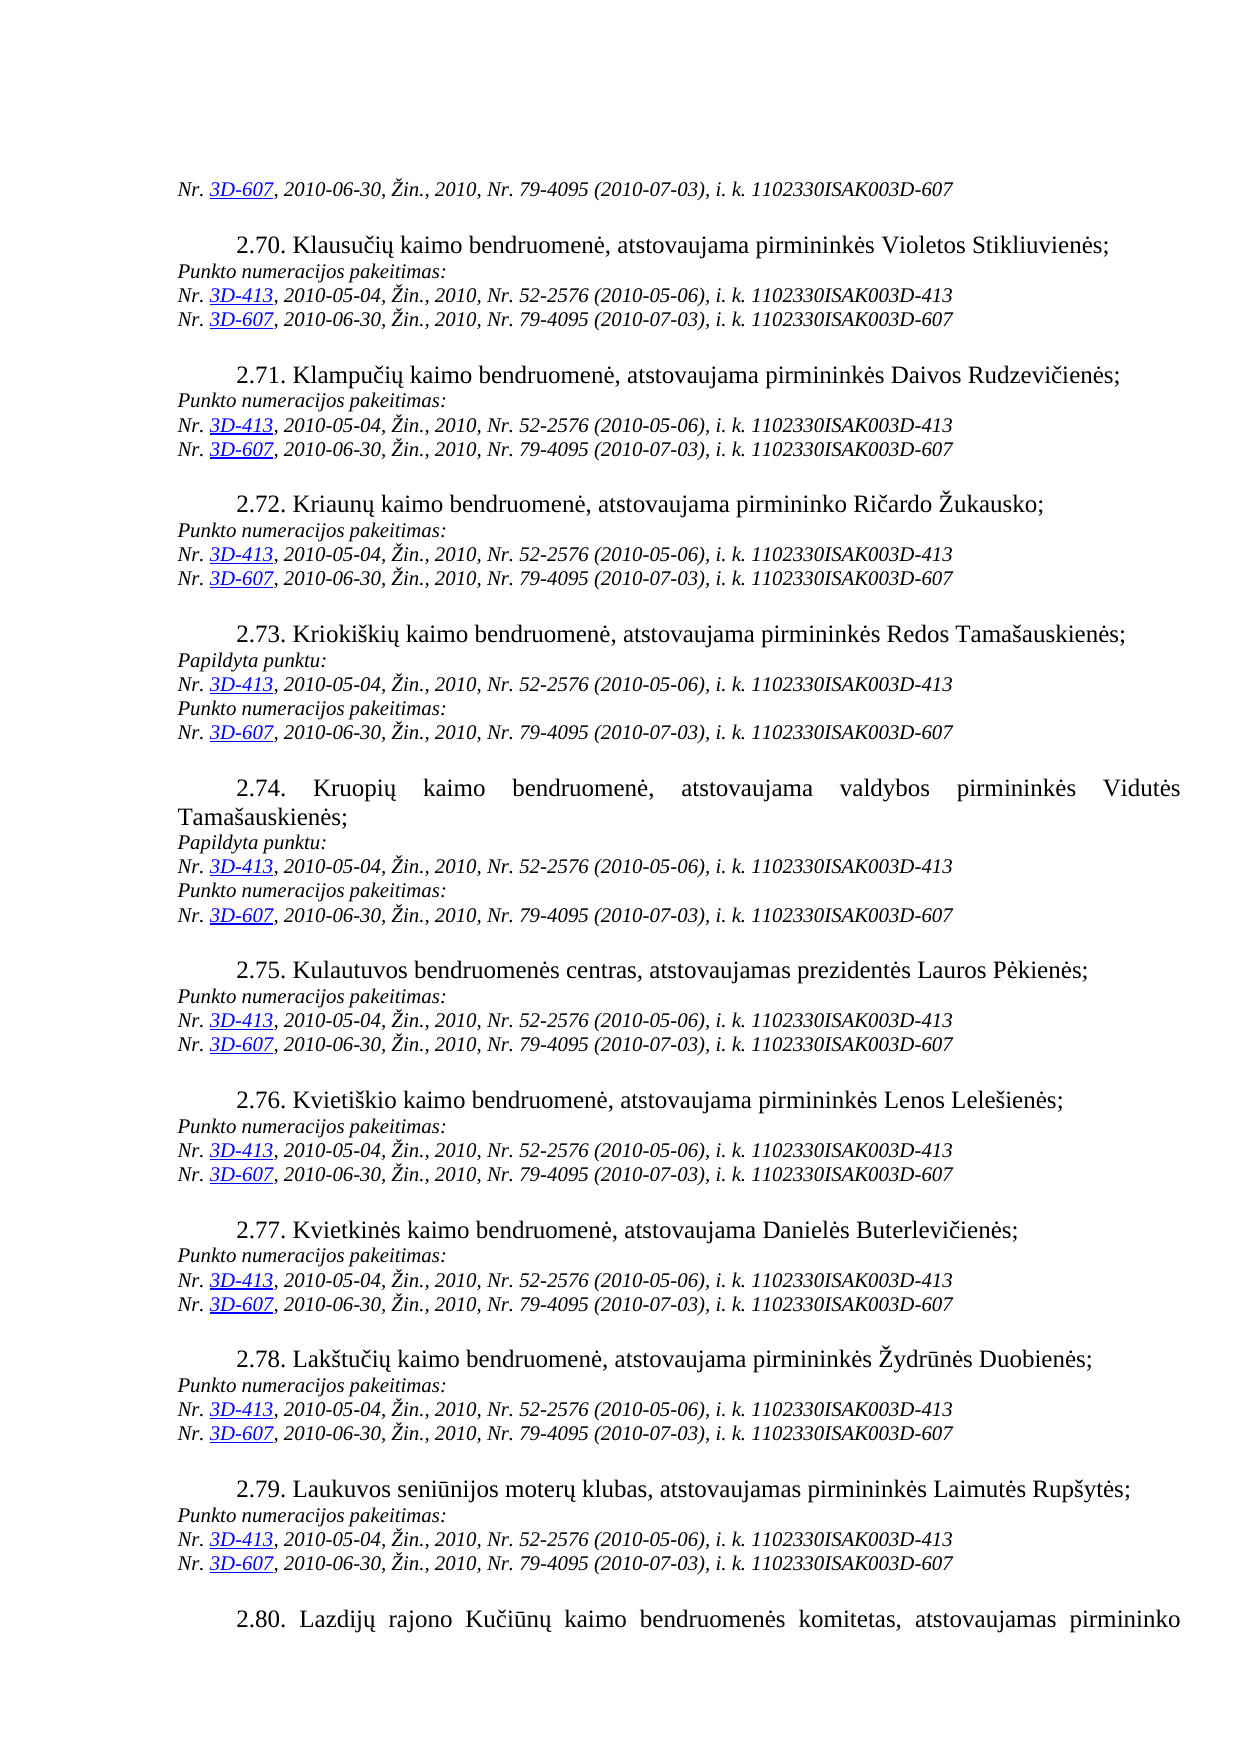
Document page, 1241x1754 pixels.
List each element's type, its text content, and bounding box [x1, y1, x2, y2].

text Nr. 3D-607, 2010-06-30, Žin., 2010, Nr. 79-4095 (2010-07-03), i. k. 1102330ISAK003D-607 [177, 902, 1181, 927]
text 2.77. Kvietkinės kaimo bendruomenė, atstovaujama Danielės Buterlevičienės; [177, 1215, 1181, 1243]
text Nr. 3D-413, 2010-05-04, Žin., 2010, Nr. 52-2576 (2010-05-06), i. k. 1102330ISAK003D-413 [177, 542, 1181, 566]
text Punkto numeracijos pakeitimas: [177, 878, 1181, 902]
text Nr. 3D-413, 2010-05-04, Žin., 2010, Nr. 52-2576 (2010-05-06), i. k. 1102330ISAK003D-413 [177, 672, 1181, 696]
text Punkto numeracijos pakeitimas: [177, 984, 1181, 1008]
text Nr. 3D-413, 2010-05-04, Žin., 2010, Nr. 52-2576 (2010-05-06), i. k. 1102330ISAK003D-413 [177, 1267, 1181, 1292]
text 2.70. Klausučių kaimo bendruomenė, atstovaujama pirmininkės Violetos Stikliuvienės; [177, 230, 1181, 259]
text Nr. 3D-607, 2010-06-30, Žin., 2010, Nr. 79-4095 (2010-07-03), i. k. 1102330ISAK003D-607 [177, 1162, 1181, 1186]
text Nr. 3D-607, 2010-06-30, Žin., 2010, Nr. 79-4095 (2010-07-03), i. k. 1102330ISAK003D-607 [177, 177, 1181, 201]
text Punkto numeracijos pakeitimas: [177, 259, 1181, 283]
text 2.72. Kriaunų kaimo bendruomenė, atstovaujama pirmininko Ričardo Žukausko; [177, 489, 1181, 518]
text Nr. 3D-413, 2010-05-04, Žin., 2010, Nr. 52-2576 (2010-05-06), i. k. 1102330ISAK003D-413 [177, 1008, 1181, 1032]
text 2.73. Kriokiškių kaimo bendruomenė, atstovaujama pirmininkės Redos Tamašauskienės; [177, 619, 1181, 648]
text Nr. 3D-607, 2010-06-30, Žin., 2010, Nr. 79-4095 (2010-07-03), i. k. 1102330ISAK003D-607 [177, 307, 1181, 331]
text Nr. 3D-607, 2010-06-30, Žin., 2010, Nr. 79-4095 (2010-07-03), i. k. 1102330ISAK003D-607 [177, 1421, 1181, 1445]
text Punkto numeracijos pakeitimas: [177, 518, 1181, 542]
text Punkto numeracijos pakeitimas: [177, 1114, 1181, 1138]
text 2.80. Lazdijų rajono Kučiūnų kaimo bendruomenės komitetas, atstovaujamas pirmininko [177, 1604, 1181, 1632]
text Nr. 3D-607, 2010-06-30, Žin., 2010, Nr. 79-4095 (2010-07-03), i. k. 1102330ISAK003D-607 [177, 720, 1181, 744]
text Nr. 3D-413, 2010-05-04, Žin., 2010, Nr. 52-2576 (2010-05-06), i. k. 1102330ISAK003D-413 [177, 283, 1181, 307]
text Nr. 3D-413, 2010-05-04, Žin., 2010, Nr. 52-2576 (2010-05-06), i. k. 1102330ISAK003D-413 [177, 1138, 1181, 1162]
text 2.74. Kruopių kaimo bendruomenė, atstovaujama valdybos pirmininkės Vidutės Tamašauskienės; [177, 773, 1181, 830]
text Nr. 3D-607, 2010-06-30, Žin., 2010, Nr. 79-4095 (2010-07-03), i. k. 1102330ISAK003D-607 [177, 566, 1181, 590]
text Papildyta punktu: [177, 830, 1181, 854]
text 2.75. Kulautuvos bendruomenės centras, atstovaujamas prezidentės Lauros Pėkienės; [177, 955, 1181, 984]
text 2.79. Laukuvos seniūnijos moterų klubas, atstovaujamas pirmininkės Laimutės Rupšytės; [177, 1474, 1181, 1503]
text Punkto numeracijos pakeitimas: [177, 696, 1181, 720]
text 2.71. Klampučių kaimo bendruomenė, atstovaujama pirmininkės Daivos Rudzevičienės; [177, 360, 1181, 388]
text 2.78. Lakštučių kaimo bendruomenė, atstovaujama pirmininkės Žydrūnės Duobienės; [177, 1344, 1181, 1373]
text Nr. 3D-607, 2010-06-30, Žin., 2010, Nr. 79-4095 (2010-07-03), i. k. 1102330ISAK003D-607 [177, 1551, 1181, 1575]
text Nr. 3D-607, 2010-06-30, Žin., 2010, Nr. 79-4095 (2010-07-03), i. k. 1102330ISAK003D-607 [177, 1032, 1181, 1056]
text 2.76. Kvietiškio kaimo bendruomenė, atstovaujama pirmininkės Lenos Lelešienės; [177, 1085, 1181, 1114]
text Nr. 3D-607, 2010-06-30, Žin., 2010, Nr. 79-4095 (2010-07-03), i. k. 1102330ISAK003D-607 [177, 1292, 1181, 1316]
text Nr. 3D-413, 2010-05-04, Žin., 2010, Nr. 52-2576 (2010-05-06), i. k. 1102330ISAK003D-413 [177, 1397, 1181, 1421]
text Punkto numeracijos pakeitimas: [177, 1243, 1181, 1267]
text Nr. 3D-413, 2010-05-04, Žin., 2010, Nr. 52-2576 (2010-05-06), i. k. 1102330ISAK003D-413 [177, 412, 1181, 437]
text Punkto numeracijos pakeitimas: [177, 1373, 1181, 1397]
text Nr. 3D-607, 2010-06-30, Žin., 2010, Nr. 79-4095 (2010-07-03), i. k. 1102330ISAK003D-607 [177, 437, 1181, 461]
text Nr. 3D-413, 2010-05-04, Žin., 2010, Nr. 52-2576 (2010-05-06), i. k. 1102330ISAK003D-413 [177, 854, 1181, 878]
text Punkto numeracijos pakeitimas: [177, 388, 1181, 412]
text Papildyta punktu: [177, 648, 1181, 672]
text Nr. 3D-413, 2010-05-04, Žin., 2010, Nr. 52-2576 (2010-05-06), i. k. 1102330ISAK003D-413 [177, 1527, 1181, 1551]
text Punkto numeracijos pakeitimas: [177, 1503, 1181, 1527]
